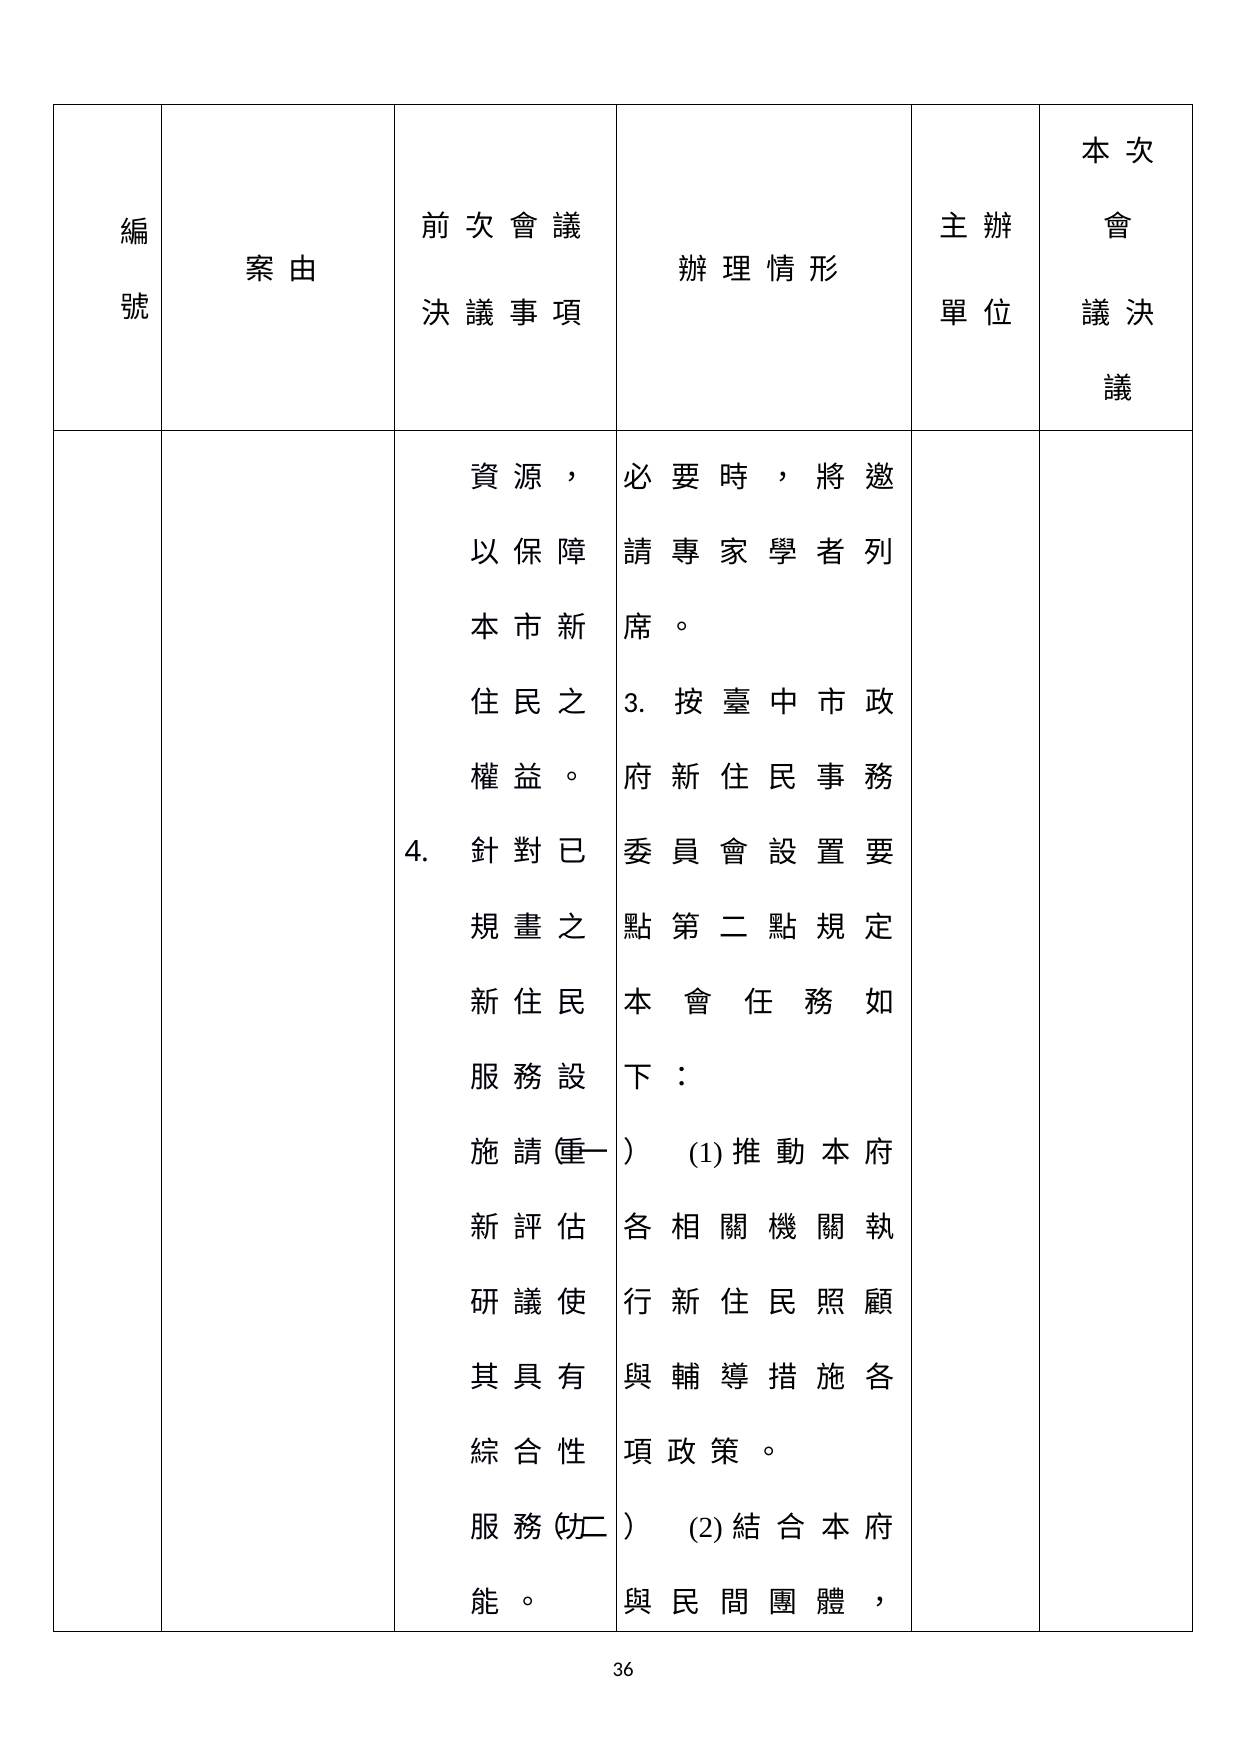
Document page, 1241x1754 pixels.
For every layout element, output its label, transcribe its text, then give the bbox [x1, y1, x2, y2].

table_cell [162, 431, 394, 1631]
table_header 編號 [54, 105, 161, 429]
table_header 案由 [162, 105, 394, 429]
table_cell [54, 431, 161, 1631]
table_header 主辦 單位 [912, 105, 1039, 429]
table_header 前次會議 決議事項 [395, 105, 616, 429]
table_header 辦理情形 [617, 105, 911, 429]
table_cell 1.本局業於103年1月16日訂定發布「臺中市政府民政局新住民志願服務管理要點」，並以上網公告及函請本市各區戶所協力招募之方式宣傳招募訊息，且於103年3月5日於本局會議室舉行新住民志工服務隊第一次公開面試，其中7人符合招募資格予以錄取，現正持續招募中，待募集目標人數20人後將安排志工教育訓練，俾利志工隊務順利運作。 2.(1) 依102年4月15日府授人企字第1020064540號函修正通過之「臺中市政府新住民事務委員會設置要點」第五點規定略以，本會得依會務需要，邀請學者專家及民間團體代表列席。 (2) 鑑於委員任期兩年，擬於下次聘任時視需要再行修正聘任規定，另本屆會議若有必要時，將邀請專家學者列席。 3. 按臺中市政府新住民事務委員會設置要點第二點規定本會任務如下： (1)推動本府各相關機關執行新住民照顧與輔導措施各項政策。 (2)結合本府與民間團體，共同辦理新住民照顧與輔導措施。 (3)審議新住民之相關政策、計畫及活動。 (4)其他有關新住民照顧輔導議題之規劃或協調辦理事項。 爰相關機關跨局處整合資源或橫向聯繫如產生爭議或需協調事項，皆可經由委員會提案機制溝通解決。 4本府規劃各項新住民照顧輔導措施，各機關皆以其業務專業性部分推展辦理，由本局綜合彙整以擔任本府新住民聯繫窗口，藉以加強本府各機關與新住民間橫向聯繫與溝通，提供新住民有感與即時有效的服務。 5.本局業於網站建置「新住民專區」，提供本市新住民相關資訊並持續更新整合性資源，例如每季公布本府各局處開班及活動訊息，以利新住民朋友能視其所需且就近參加。 6. 本府編印多國語言手冊有： (1)「臺中市新移民家庭福利服務資源手冊」5國語言（中、英、越、印尼、泰國） (2)「臺中市家庭暴力被害人權益手冊」3國語言（越、印、柬） (3)「新移民季刊」（6國語言） (4)「新住民就業服務資源手冊」2國語言（越、泰） [617, 431, 911, 1631]
table_header 本次會 議決議 [1040, 105, 1192, 429]
table_cell 培訓新住民參與志工服務。 規畫新住民政策時能多傾聽新住民聲音，以符合新住民的需求，並研議增聘相關領域專家學者及民間團體擔任臺中市政府新住民事務委員會外聘委員，提供被服務者發聲的管道。 落實新住民政策研發及管考，統籌規劃本市新住民政策，並透過跨局處合作，整合本府各局處資源，以保障本市新住民之權益。 針對已規畫之新住民服務設施請重新評估研議使其具有綜合性服務功能。 請建置新住民相關統計資料及網站資源。 建請編印多國語言之新住民資源宣導手冊。 [395, 431, 616, 1631]
table_cell [912, 431, 1039, 1631]
table_cell [1040, 431, 1192, 1631]
